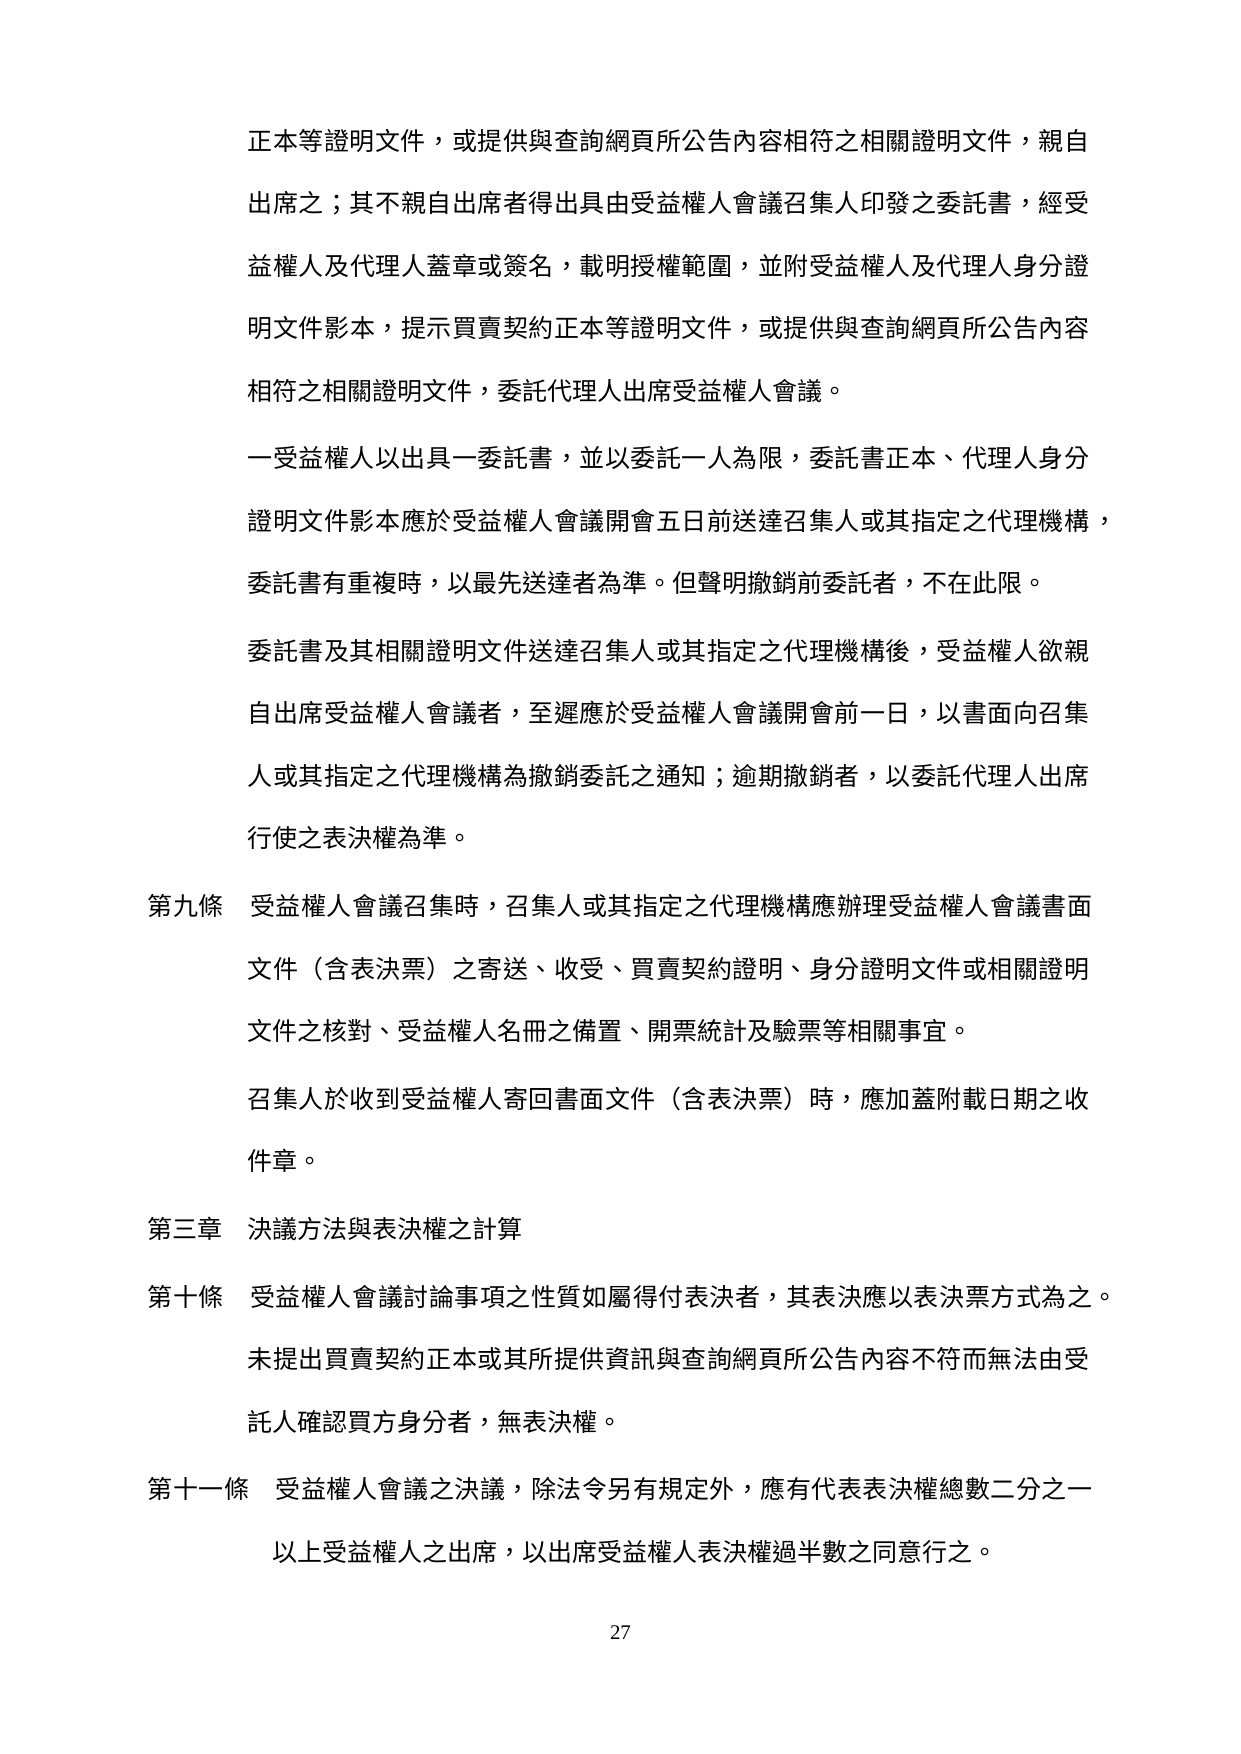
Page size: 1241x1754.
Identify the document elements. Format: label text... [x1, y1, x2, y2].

text 召集人於收到受益權人寄回書面文件（含表決票）時，應加蓋附載日期之收件章。 [148, 1056, 1092, 1181]
text 一受益權人以出具一委託書，並以委託一人為限，委託書正本、代理人身分證明文件影本應於受益權人會議開會五日前送達召集人或其指定之代理機構，委託書有重複時，以最先送達者為準。但聲明撤銷前委託者，不在此限。 [148, 415, 1092, 603]
text 委託書及其相關證明文件送達召集人或其指定之代理機構後，受益權人欲親自出席受益權人會議者，至遲應於受益權人會議開會前一日，以書面向召集人或其指定之代理機構為撤銷委託之通知；逾期撤銷者，以委託代理人出席行使之表決權為準。 [148, 608, 1092, 858]
text 第九條 受益權人會議召集時，召集人或其指定之代理機構應辦理受益權人會議書面文件（含表決票）之寄送、收受、買賣契約證明、身分證明文件或相關證明文件之核對、受益權人名冊之備置、開票統計及驗票等相關事宜。 [148, 863, 1092, 1051]
text 第三章 決議方法與表決權之計算 [148, 1186, 1092, 1248]
text 第十條 受益權人會議討論事項之性質如屬得付表決者，其表決應以表決票方式為之。未提出買賣契約正本或其所提供資訊與查詢網頁所公告內容不符而無法由受託人確認買方身分者，無表決權。 [148, 1254, 1092, 1441]
text 正本等證明文件，或提供與查詢網頁所公告內容相符之相關證明文件，親自出席之；其不親自出席者得出具由受益權人會議召集人印發之委託書，經受益權人及代理人蓋章或簽名，載明授權範圍，並附受益權人及代理人身分證明文件影本，提示買賣契約正本等證明文件，或提供與查詢網頁所公告內容相符之相關證明文件，委託代理人出席受益權人會議。 [148, 97, 1092, 410]
text 第十一條 受益權人會議之決議，除法令另有規定外，應有代表表決權總數二分之一以上受益權人之出席，以出席受益權人表決權過半數之同意行之。 [148, 1446, 1092, 1571]
